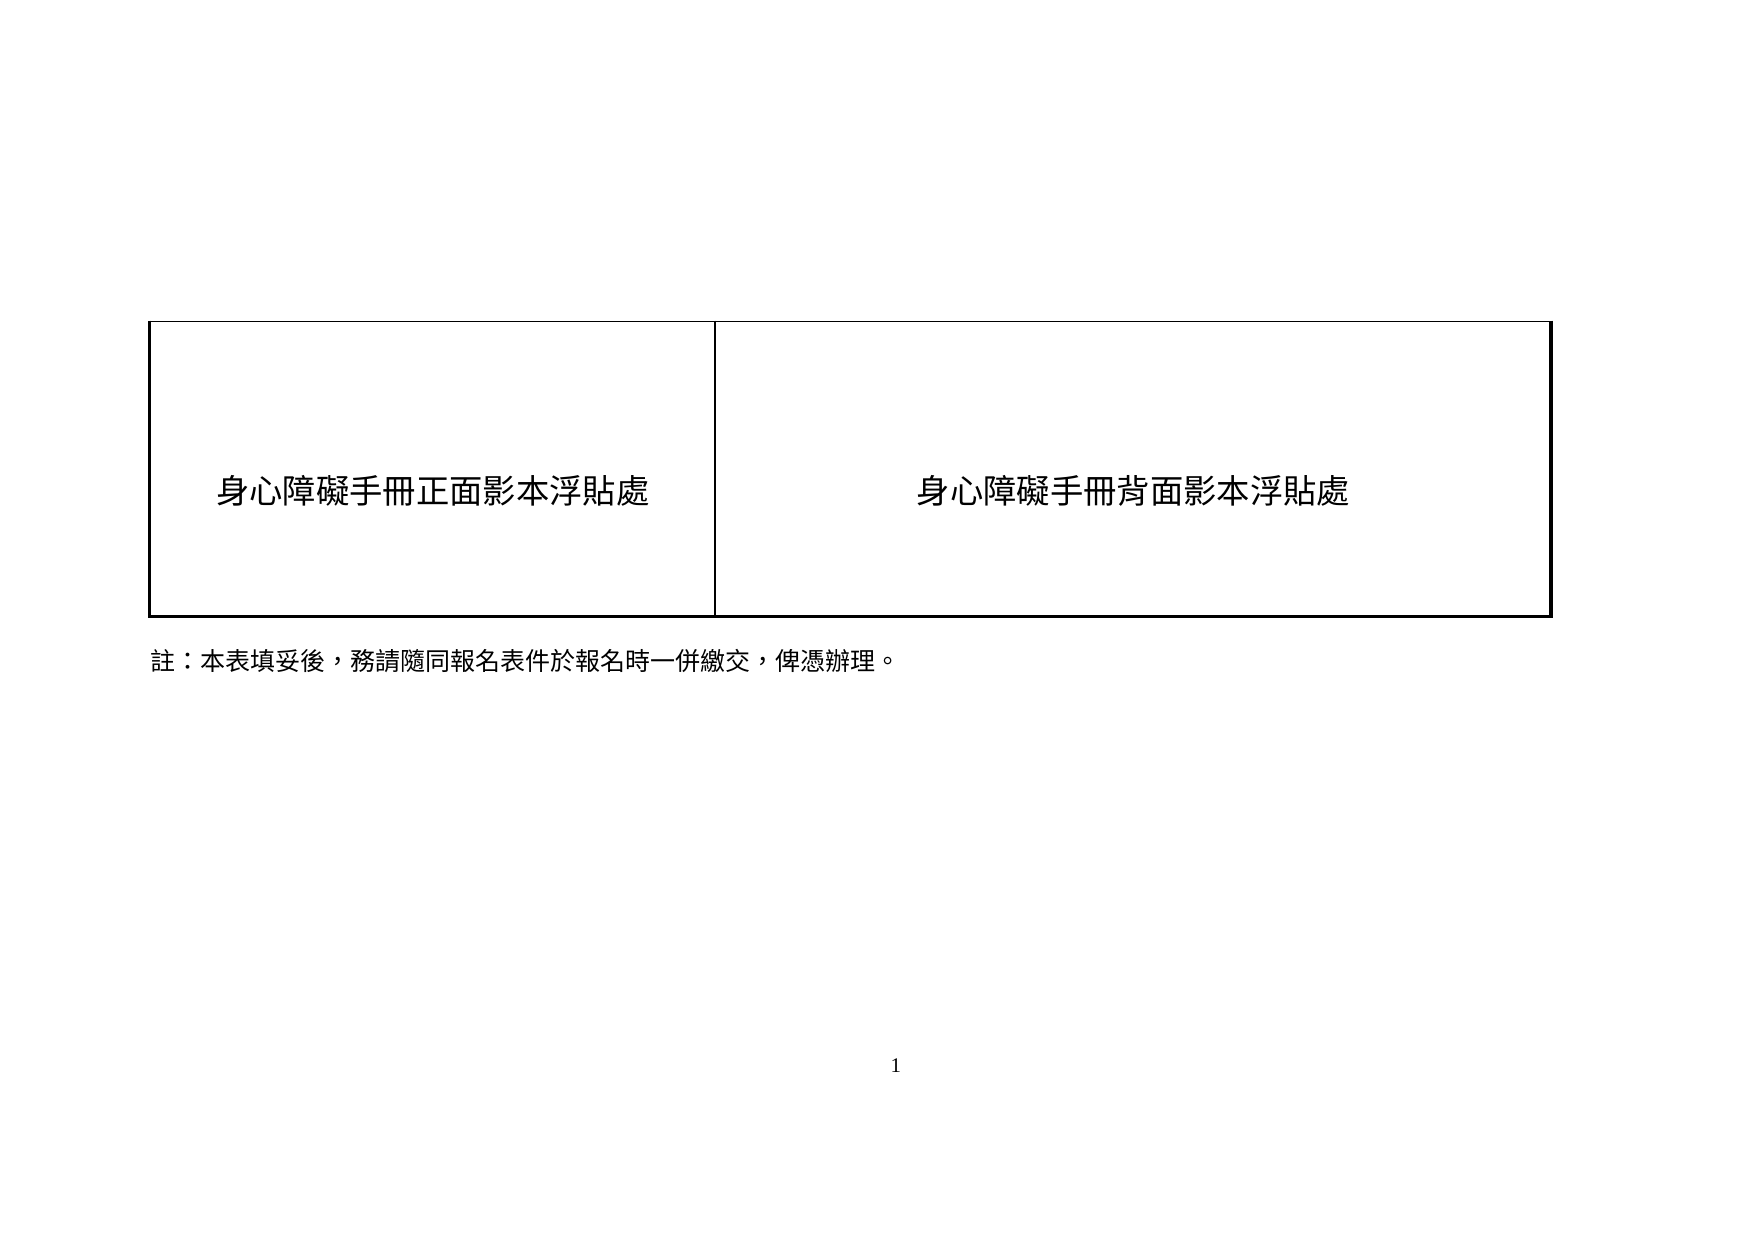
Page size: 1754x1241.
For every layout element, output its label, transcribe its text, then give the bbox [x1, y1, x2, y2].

table_cell 身心障礙手冊正面影本浮貼處 [151, 322, 714, 614]
text 註：本表填妥後，務請隨同報名表件於報名時一併繳交，俾憑辦理。 [150, 618, 1642, 680]
table_cell 身心障礙手冊背面影本浮貼處 [716, 322, 1549, 614]
